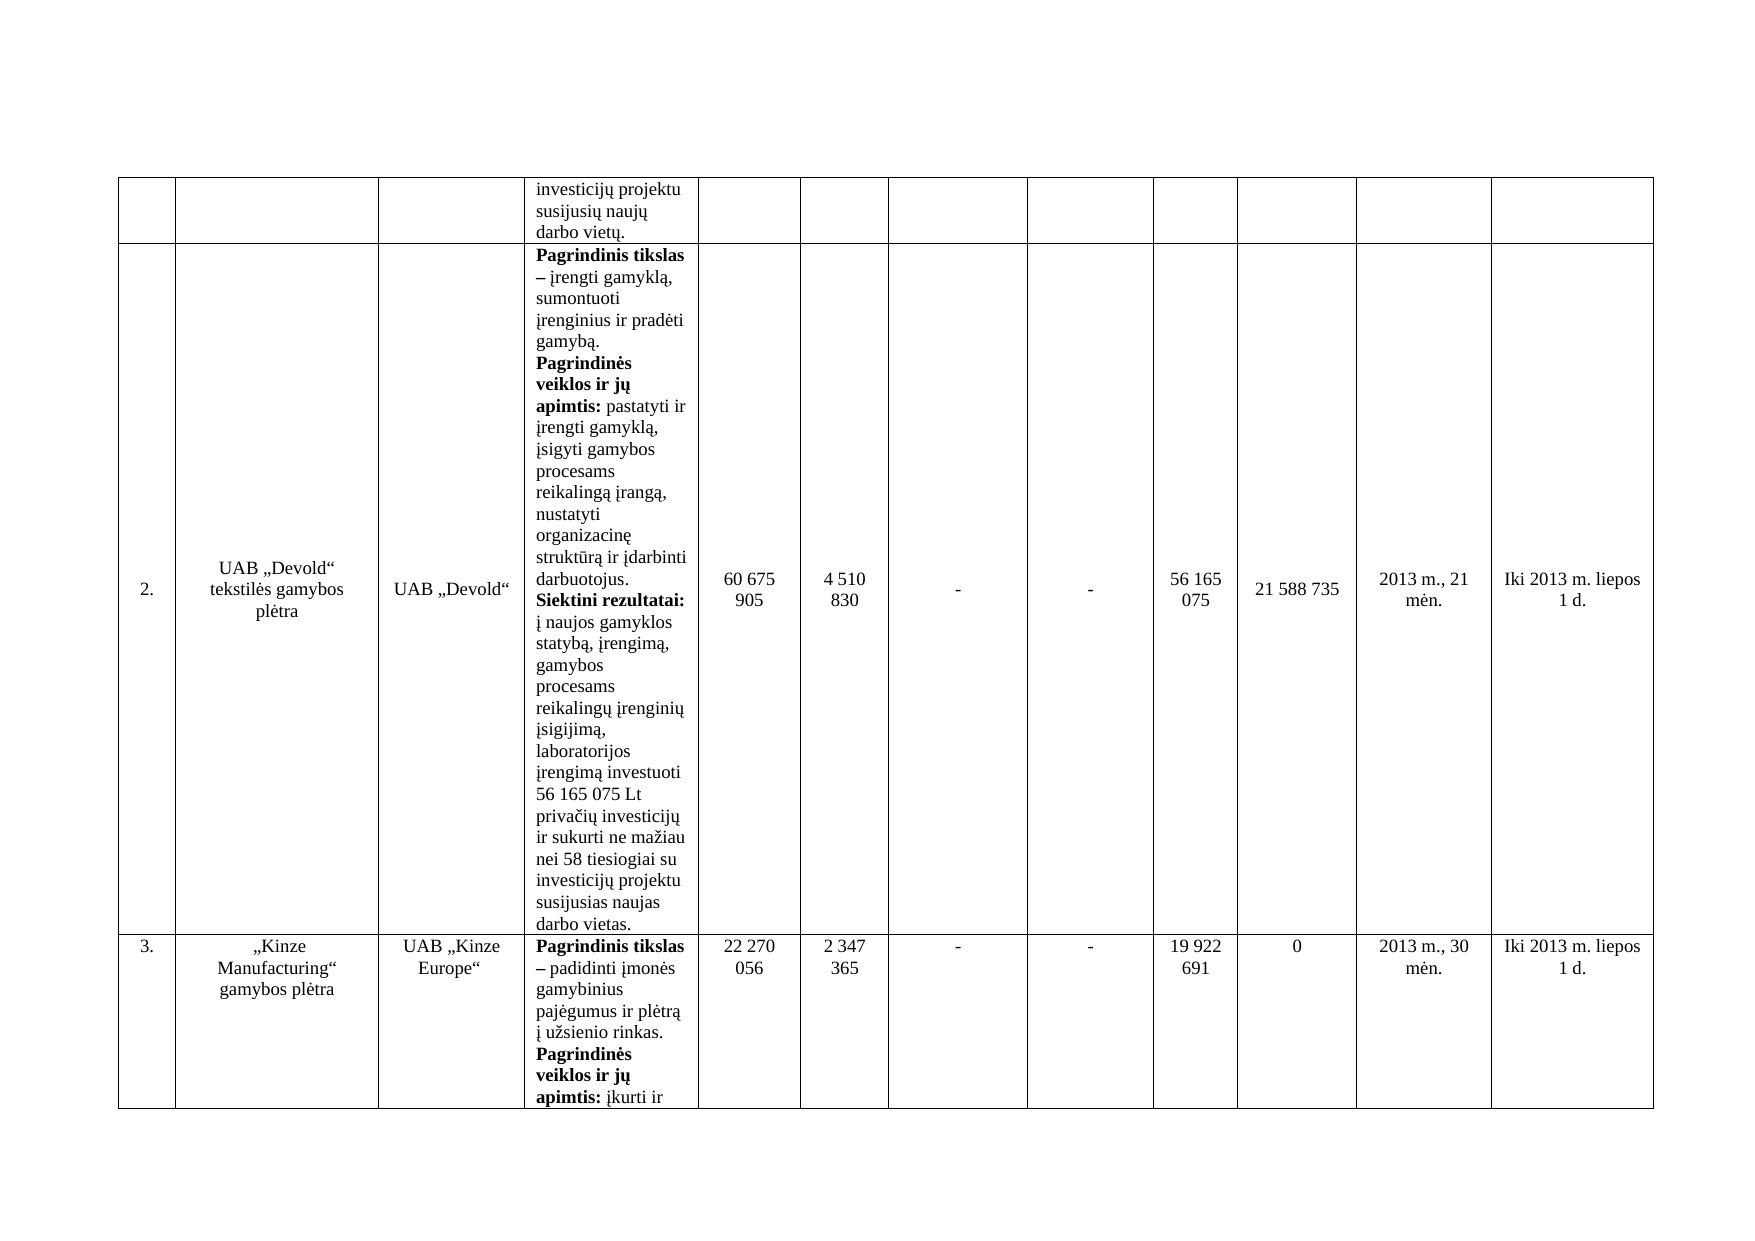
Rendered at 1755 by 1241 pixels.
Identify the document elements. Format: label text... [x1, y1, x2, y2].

table_cell „Kinze Manufacturing“ gamybos plėtra [176, 935, 378, 1107]
table_cell 2 347 365 [801, 935, 888, 1107]
table_cell [699, 178, 800, 243]
table_cell Iki 2013 m. liepos 1 d. [1492, 244, 1653, 934]
table_cell [1357, 178, 1491, 243]
table_cell UAB „Kinze Europe“ [379, 935, 524, 1107]
table_cell - [1028, 244, 1153, 934]
table_cell 60 675 905 [699, 244, 800, 934]
table_cell 2013 m., 21 mėn. [1357, 244, 1491, 934]
table_cell 2013 m., 30 mėn. [1357, 935, 1491, 1107]
table_cell - [1028, 178, 1153, 243]
table_cell Iki 2013 m. liepos 1 d. [1492, 935, 1653, 1107]
table_cell [801, 178, 888, 243]
table_cell 56 165 075 [1154, 244, 1237, 934]
table_cell 22 270 056 [699, 935, 800, 1107]
table_cell investicijų projektu susijusių naujų darbo vietų. [525, 178, 698, 243]
table_cell UAB „Devold“ tekstilės gamybos plėtra [176, 244, 378, 934]
table_cell [1492, 178, 1653, 243]
table_cell [119, 178, 175, 243]
table_cell Pagrindinis tikslas – padidinti įmonės gamybinius pajėgumus ir plėtrą į užsienio rinkas. Pagrindinės veiklos ir jų apimtis: įkurti ir [525, 935, 698, 1107]
table_cell 0 [1238, 935, 1356, 1107]
table_cell 4 510 830 [801, 244, 888, 934]
table_cell Pagrindinis tikslas – įrengti gamyklą, sumontuoti įrenginius ir pradėti gamybą. Pagrindinės veiklos ir jų apimtis: pastatyti ir įrengti gamyklą, įsigyti gamybos procesams reikalingą įrangą, nustatyti organizacinę struktūrą ir įdarbinti darbuotojus. Siektini rezultatai: į naujos gamyklos statybą, įrengimą, gamybos procesams reikalingų įrenginių įsigijimą, laboratorijos įrengimą investuoti 56 165 075 Lt privačių investicijų ir sukurti ne mažiau nei 58 tiesiogiai su investicijų projektu susijusias naujas darbo vietas. [525, 244, 698, 934]
table_cell 19 922 691 [1154, 935, 1237, 1107]
table_cell 21 588 735 [1238, 244, 1356, 934]
table_cell - [1028, 935, 1153, 1107]
table_cell - [889, 244, 1027, 934]
table_cell - [889, 935, 1027, 1107]
table_cell [1154, 178, 1237, 243]
table_cell - [889, 178, 1027, 243]
table_cell 2. [119, 244, 175, 934]
table_cell 3. [119, 935, 175, 1107]
table_cell [176, 178, 378, 243]
table_cell [1238, 178, 1356, 243]
table_cell [379, 178, 524, 243]
table_cell UAB „Devold“ [379, 244, 524, 934]
